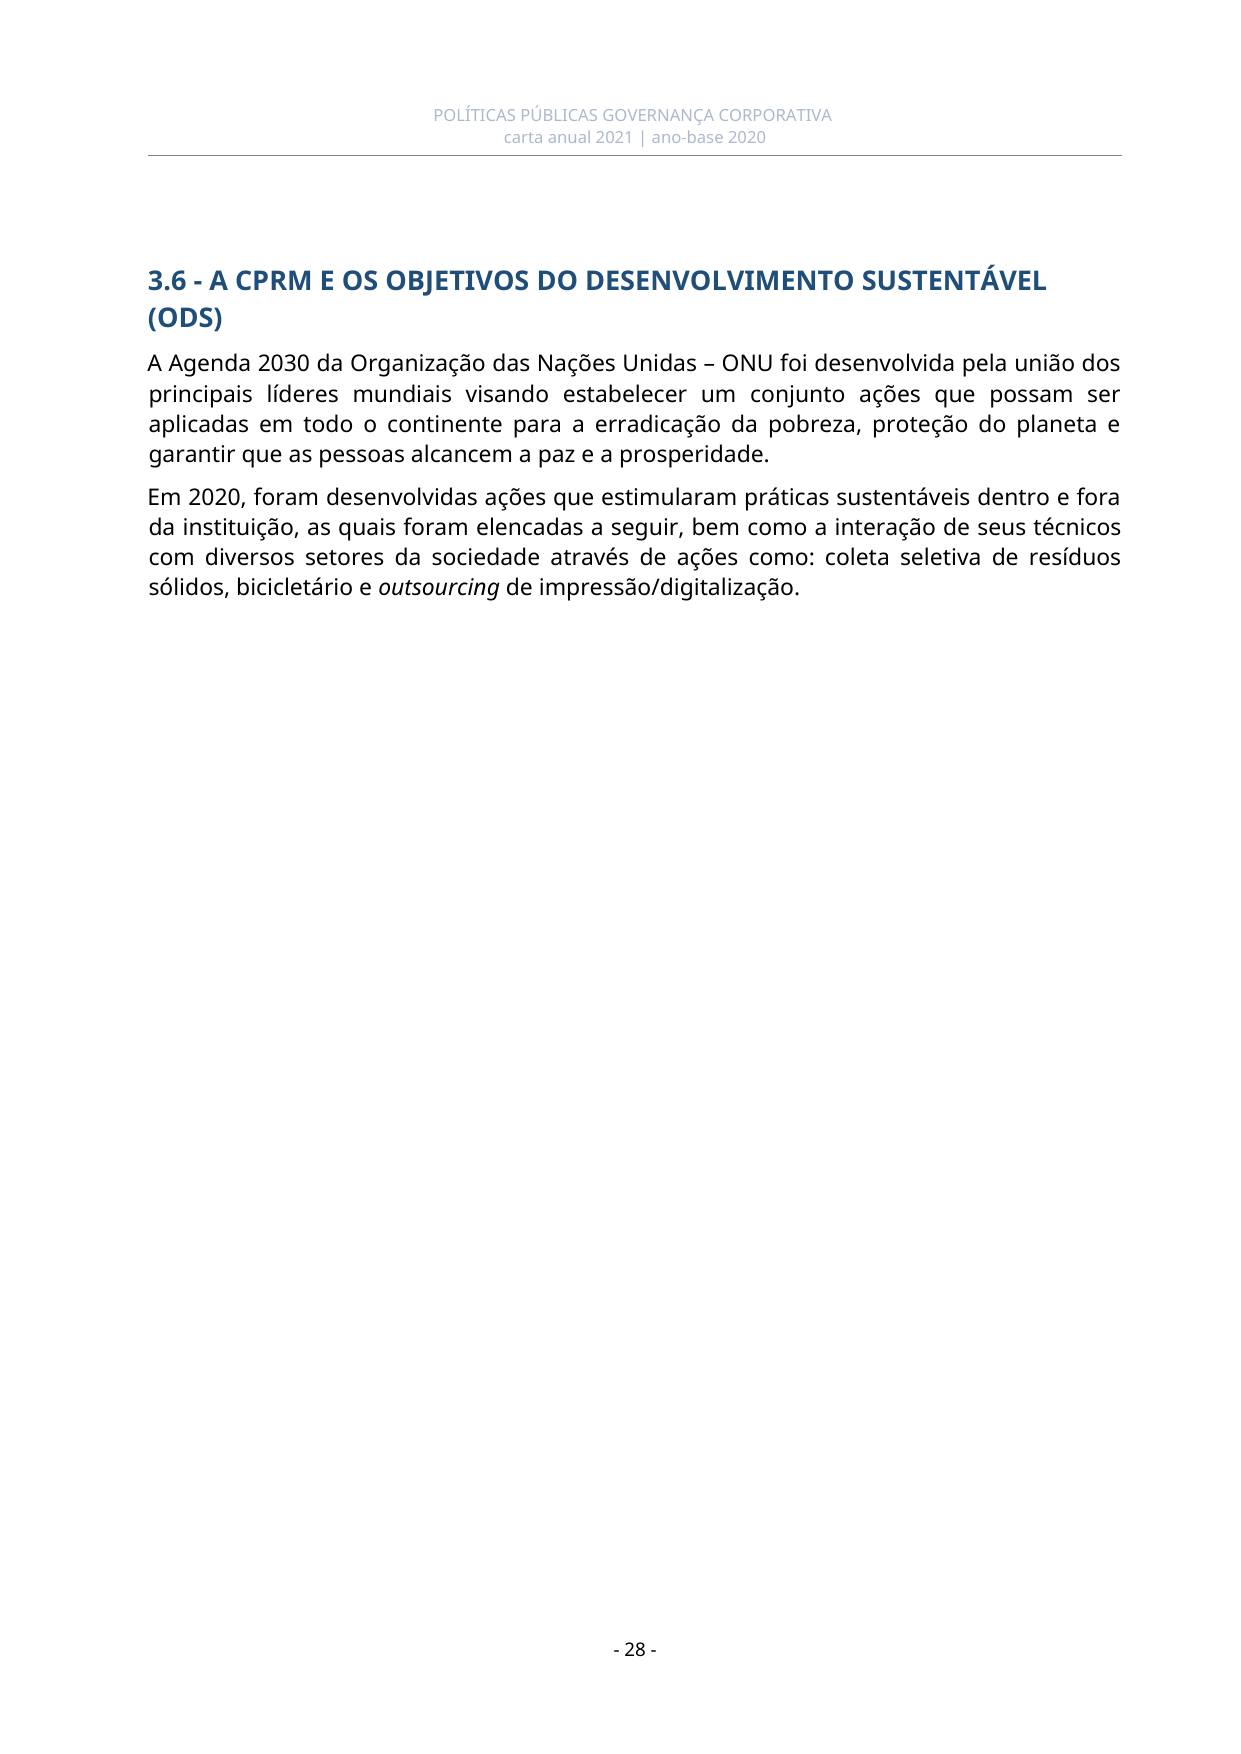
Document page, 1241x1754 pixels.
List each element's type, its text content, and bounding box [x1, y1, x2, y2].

subtitle 3.6 - A CPRM e os Objetivos do Desenvolvimento Sustentável (ODS) [148, 261, 1122, 335]
text A Agenda 2030 da Organização das Nações Unidas – ONU foi desenvolvida pela união dos principais líderes mundiais visando estabelecer um conjunto ações que possam ser aplicadas em todo o continente para a erradicação da pobreza, proteção do planeta e garantir que as pessoas alcancem a paz e a prosperidade. [147, 348, 1122, 468]
text Em 2020, foram desenvolvidas ações que estimularam práticas sustentáveis dentro e fora da instituição, as quais foram elencadas a seguir, bem como a interação de seus técnicos com diversos setores da sociedade através de ações como: coleta seletiva de resíduos sólidos, bicicletário e outsourcing de impressão/digitalização. [147, 481, 1122, 602]
